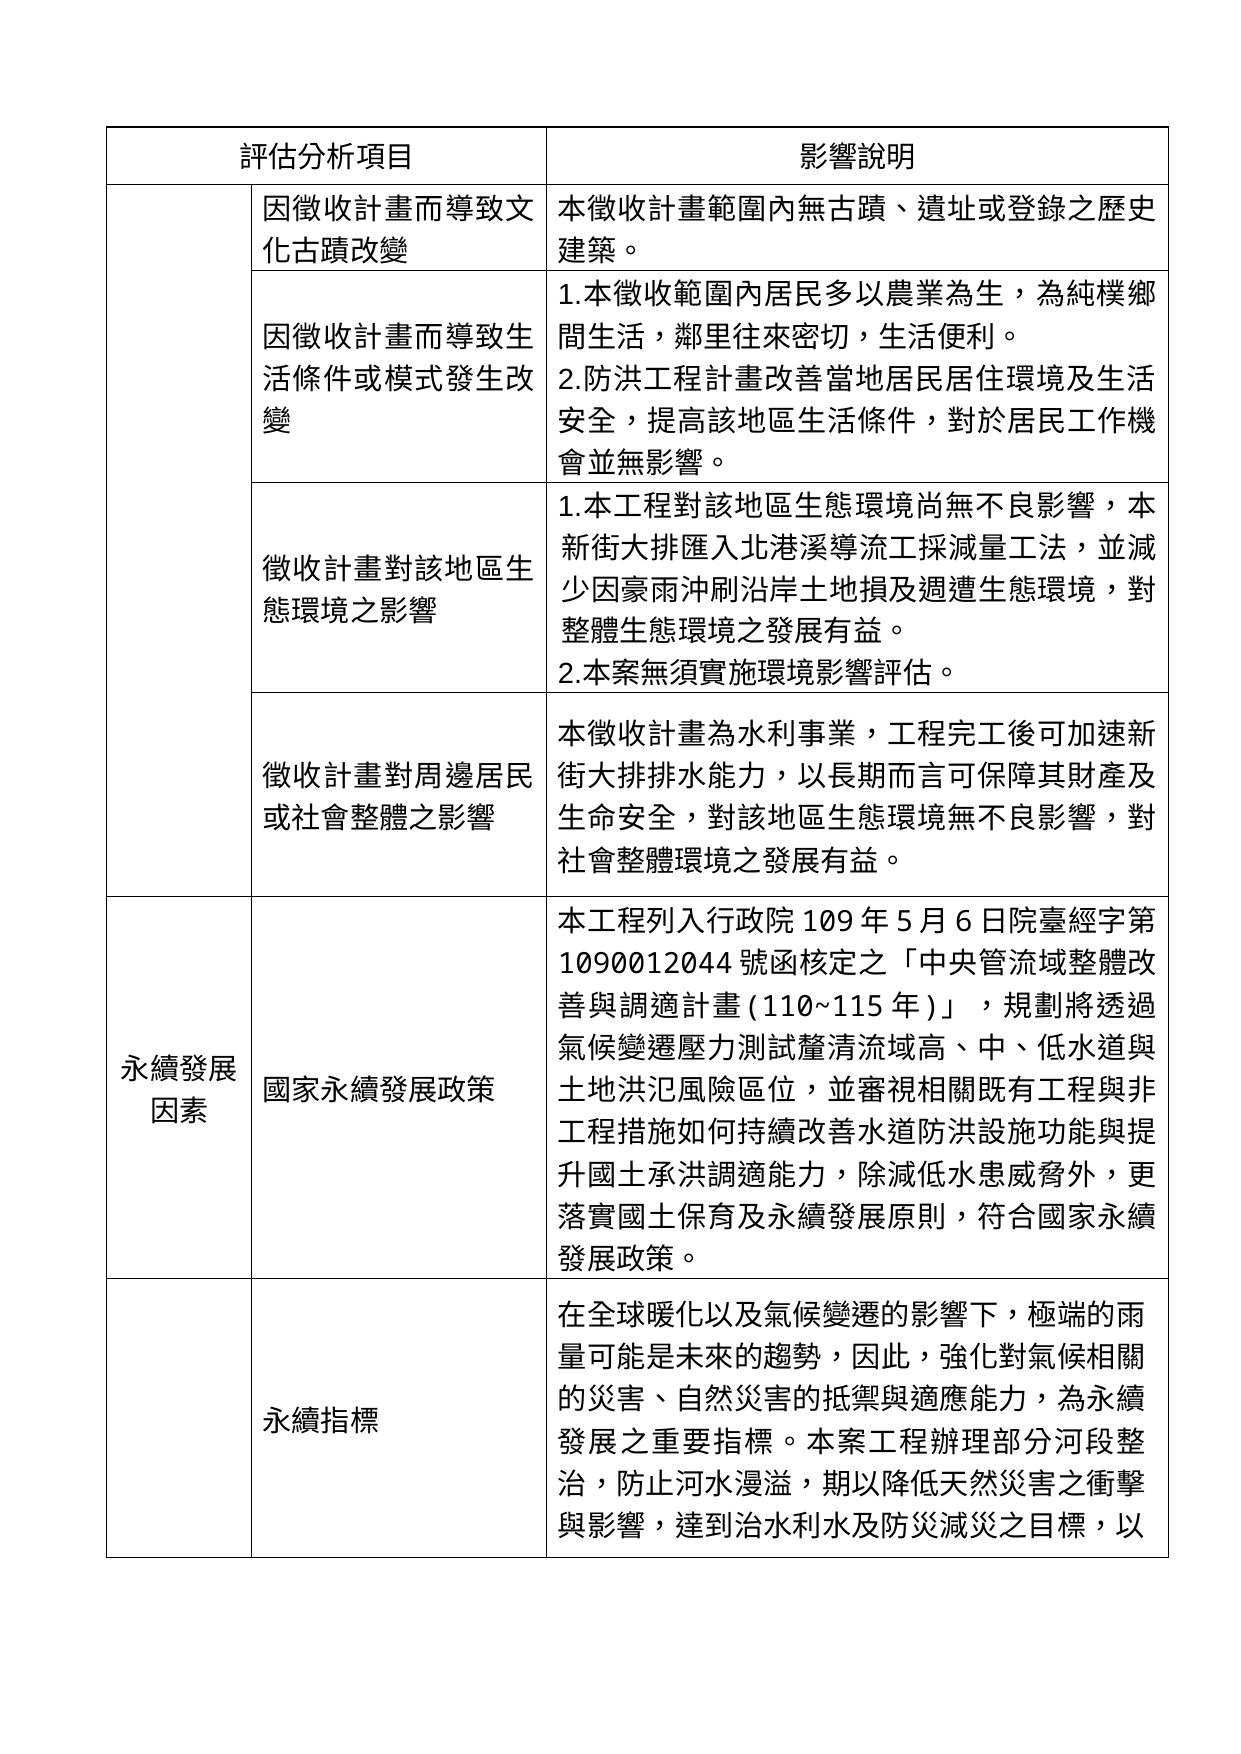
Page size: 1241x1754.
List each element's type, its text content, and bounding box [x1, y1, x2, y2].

table_cell 1.本工程對該地區生態環境尚無不良影響，本新街大排匯入北港溪導流工採減量工法，並減少因豪雨沖刷沿岸土地損及週遭生態環境，對整體生態環境之發展有益。 2.本案無須實施環境影響評估。 [547, 483, 1168, 692]
table_cell 徵收計畫對該地區生態環境之影響 [252, 483, 546, 692]
table_cell 在全球暖化以及氣候變遷的影響下，極端的雨量可能是未來的趨勢，因此，強化對氣候相關的災害、自然災害的抵禦與適應能力，為永續發展之重要指標。本案工程辦理部分河段整治，防止河水漫溢，期以降低天然災害之衝擊與影響，達到治水利水及防災減災之目標，以 [547, 1279, 1168, 1557]
table_header 評估分析項目 [107, 128, 546, 184]
table_cell 本徵收計畫為水利事業，工程完工後可加速新街大排排水能力，以長期而言可保障其財產及生命安全，對該地區生態環境無不良影響，對社會整體環境之發展有益。 [547, 693, 1168, 896]
table_cell 本工程列入行政院109年5月6日院臺經字第1090012044號函核定之「中央管流域整體改善與調適計畫(110~115年)」，規劃將透過氣候變遷壓力測試釐清流域高、中、低水道與土地洪氾風險區位，並審視相關既有工程與非工程措施如何持續改善水道防洪設施功能與提升國土承洪調適能力，除減低水患威脅外，更落實國土保育及永續發展原則，符合國家永續發展政策。 [547, 897, 1168, 1278]
table_cell 因徵收計畫而導致文化古蹟改變 [252, 185, 546, 270]
table_cell 永續指標 [252, 1279, 546, 1557]
table_cell 徵收計畫對周邊居民或社會整體之影響 [252, 693, 546, 896]
table_cell 永續發展因素 [107, 897, 251, 1278]
table_header 影響說明 [547, 128, 1168, 184]
table_cell 1.本徵收範圍內居民多以農業為生，為純樸鄉間生活，鄰里往來密切，生活便利。 2.防洪工程計畫改善當地居民居住環境及生活安全，提高該地區生活條件，對於居民工作機會並無影響。 [547, 271, 1168, 482]
table_cell 本徵收計畫範圍內無古蹟、遺址或登錄之歷史建築。 [547, 185, 1168, 270]
table_cell [107, 1279, 251, 1557]
table_cell 因徵收計畫而導致生活條件或模式發生改變 [252, 271, 546, 482]
table_cell [107, 185, 251, 896]
table_cell 國家永續發展政策 [252, 897, 546, 1278]
